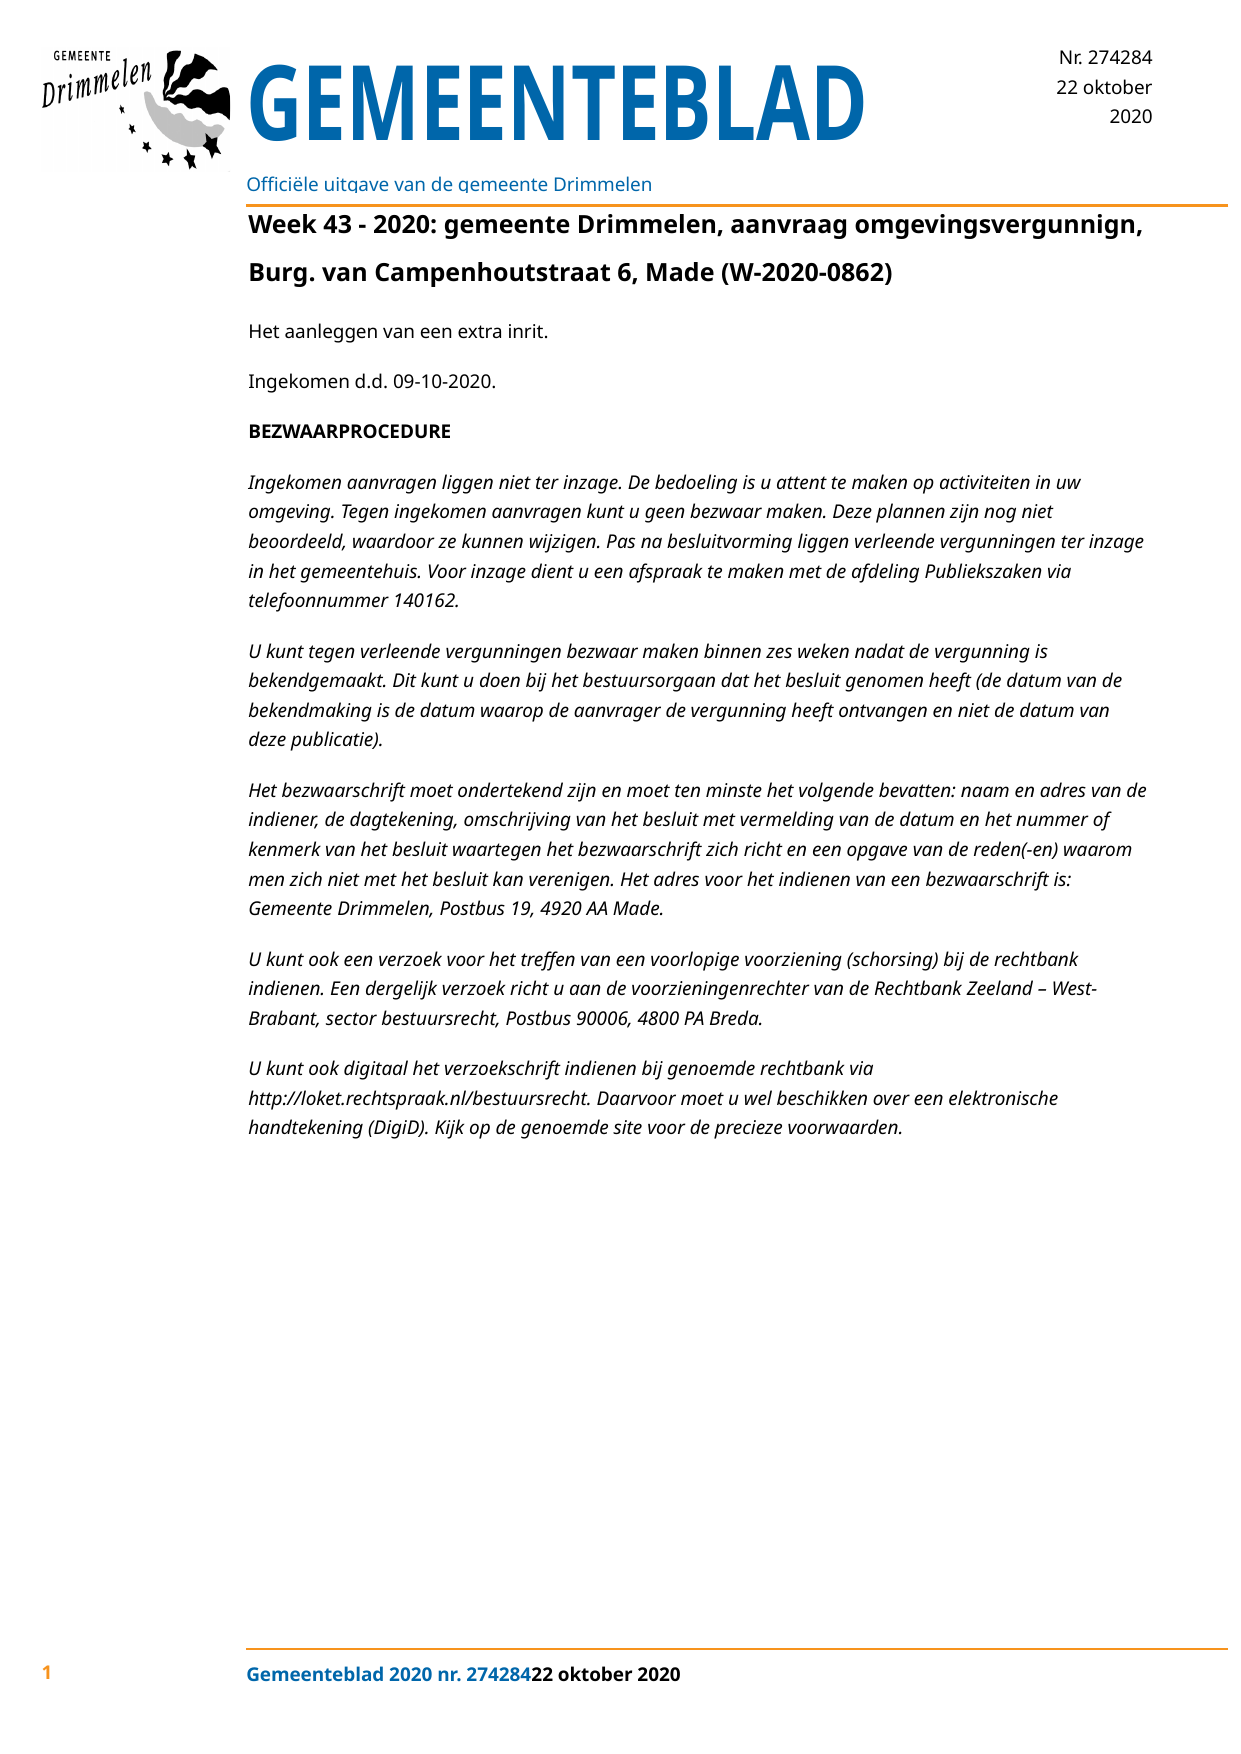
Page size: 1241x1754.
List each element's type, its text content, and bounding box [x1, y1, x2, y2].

text Het aanleggen van een extra inrit. [248, 318, 1152, 344]
picture [41, 47, 231, 172]
text Week 43 - 2020: gemeente Drimmelen, aanvraag omgevingsvergunnign, Burg. van Campenhoutstraat 6, Made (W-2020-0862) [248, 207, 1152, 288]
text U kunt ook digitaal het verzoekschrift indienen bij genoemde rechtbank via http://loket.rechtspraak.nl/bestuursrecht. Daarvoor moet u wel beschikken over een elektronische handtekening (DigiD). Kijk op de genoemde site voor de precieze voorwaarden. [248, 1055, 1152, 1140]
text BEZWAARPROCEDURE [248, 419, 1152, 444]
text Ingekomen aanvragen liggen niet ter inzage. De bedoeling is u attent te maken op activiteiten in uw omgeving. Tegen ingekomen aanvragen kunt u geen bezwaar maken. Deze plannen zijn nog niet beoordeeld, waardoor ze kunnen wijzigen. Pas na besluitvorming liggen verleende vergunningen ter inzage in het gemeentehuis. Voor inzage dient u een afspraak te maken met de afdeling Publiekszaken via telefoonnummer 140162. [248, 469, 1152, 613]
text U kunt tegen verleende vergunningen bezwaar maken binnen zes weken nadat de vergunning is bekendgemaakt. Dit kunt u doen bij het bestuursorgaan dat het besluit genomen heeft (de datum van de bekendmaking is de datum waarop de aanvrager de vergunning heeft ontvangen en niet de datum van deze publicatie). [248, 638, 1152, 752]
text U kunt ook een verzoek voor het treffen van een voorlopige voorziening (schorsing) bij de rechtbank indienen. Een dergelijk verzoek richt u aan de voorzieningenrechter van de Rechtbank Zeeland – West-Brabant, sector bestuursrecht, Postbus 90006, 4800 PA Breda. [248, 946, 1152, 1031]
text Het bezwaarschrift moet ondertekend zijn en moet ten minste het volgende bevatten: naam en adres van de indiener, de dagtekening, omschrijving van het besluit met vermelding van de datum en het nummer of kenmerk van het besluit waartegen het bezwaarschrift zich richt en een opgave van de reden(-en) waarom men zich niet met het besluit kan verenigen. Het adres voor het indienen van een bezwaarschrift is: Gemeente Drimmelen, Postbus 19, 4920 AA Made. [248, 777, 1152, 921]
text Ingekomen d.d. 09-10-2020. [248, 368, 1152, 394]
